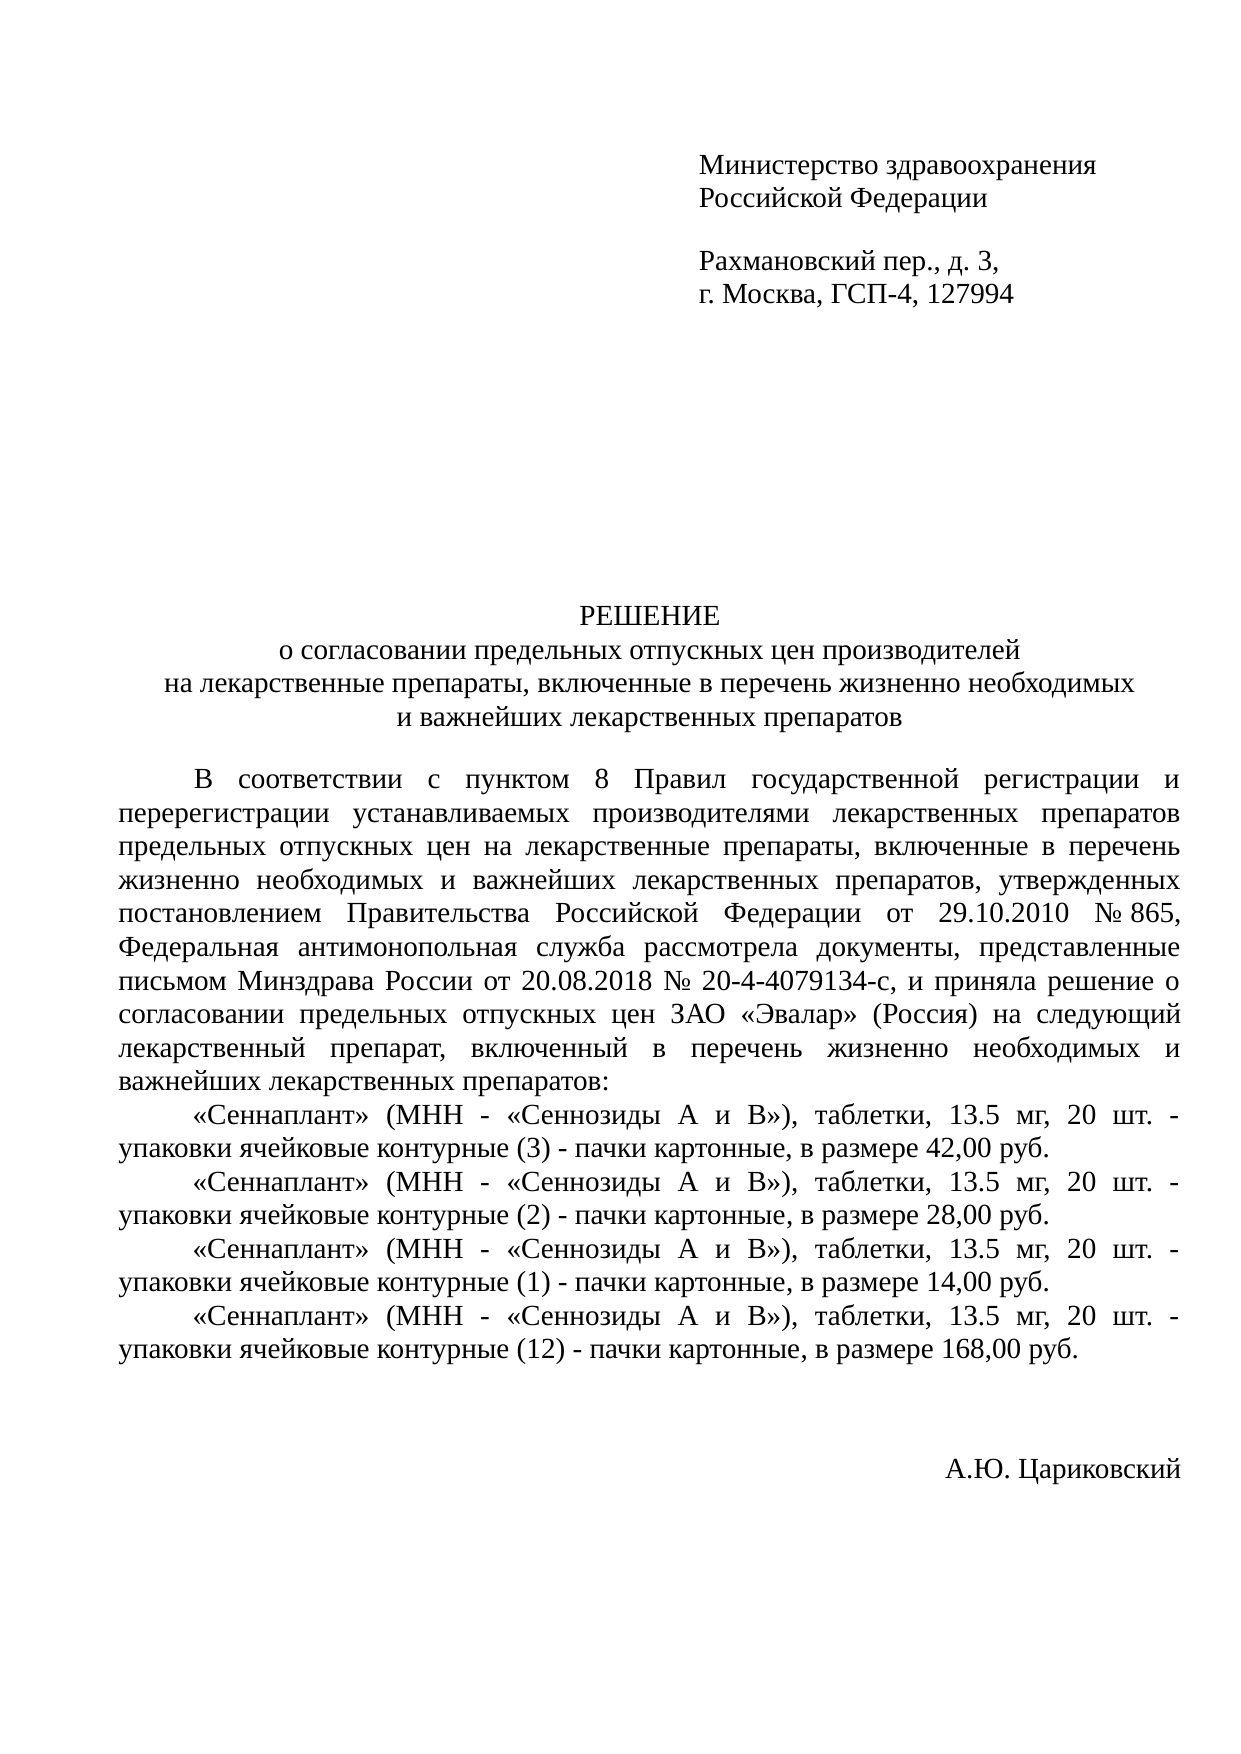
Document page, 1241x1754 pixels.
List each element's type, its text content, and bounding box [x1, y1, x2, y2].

text РЕШЕНИЕ [118, 598, 1181, 632]
text о согласовании предельных отпускных цен производителей [118, 632, 1181, 666]
text «Сеннаплант» (МНН - «Сеннозиды А и В»), таблетки, 13.5 мг, 20 шт. - упаковки ячейковые контурные (12) - пачки картонные, в размере 168,00 руб. [118, 1298, 1181, 1365]
text Министерство здравоохранения [699, 147, 1181, 180]
text «Сеннаплант» (МНН - «Сеннозиды А и В»), таблетки, 13.5 мг, 20 шт. - упаковки ячейковые контурные (3) - пачки картонные, в размере 42,00 руб. [118, 1097, 1181, 1164]
text на лекарственные препараты, включенные в перечень жизненно необходимых [118, 666, 1181, 699]
text «Сеннаплант» (МНН - «Сеннозиды А и В»), таблетки, 13.5 мг, 20 шт. - упаковки ячейковые контурные (1) - пачки картонные, в размере 14,00 руб. [118, 1231, 1181, 1298]
text А.Ю. Цариковский [118, 1451, 1181, 1485]
text Российской Федерации [699, 180, 1181, 214]
text и важнейших лекарственных препаратов [118, 699, 1181, 733]
text В соответствии с пунктом 8 Правил государственной регистрации и перерегистрации устанавливаемых производителями лекарственных препаратов предельных отпускных цен на лекарственные препараты, включенные в перечень жизненно необходимых и важнейших лекарственных препаратов, утвержденных постановлением Правительства Российской Федерации от 29.10.2010 № 865, Федеральная антимонопольная служба рассмотрела документы, представленные письмом Минздрава России от 20.08.2018 № 20-4-4079134-с, и приняла решение о согласовании предельных отпускных цен ЗАО «Эвалар» (Россия) на следующий лекарственный препарат, включенный в перечень жизненно необходимых и важнейших лекарственных препаратов: [118, 761, 1181, 1097]
text «Сеннаплант» (МНН - «Сеннозиды А и В»), таблетки, 13.5 мг, 20 шт. - упаковки ячейковые контурные (2) - пачки картонные, в размере 28,00 руб. [118, 1164, 1181, 1231]
text Рахмановский пер., д. 3, [699, 243, 1181, 276]
text г. Москва, ГСП-4, 127994 [699, 276, 1181, 310]
